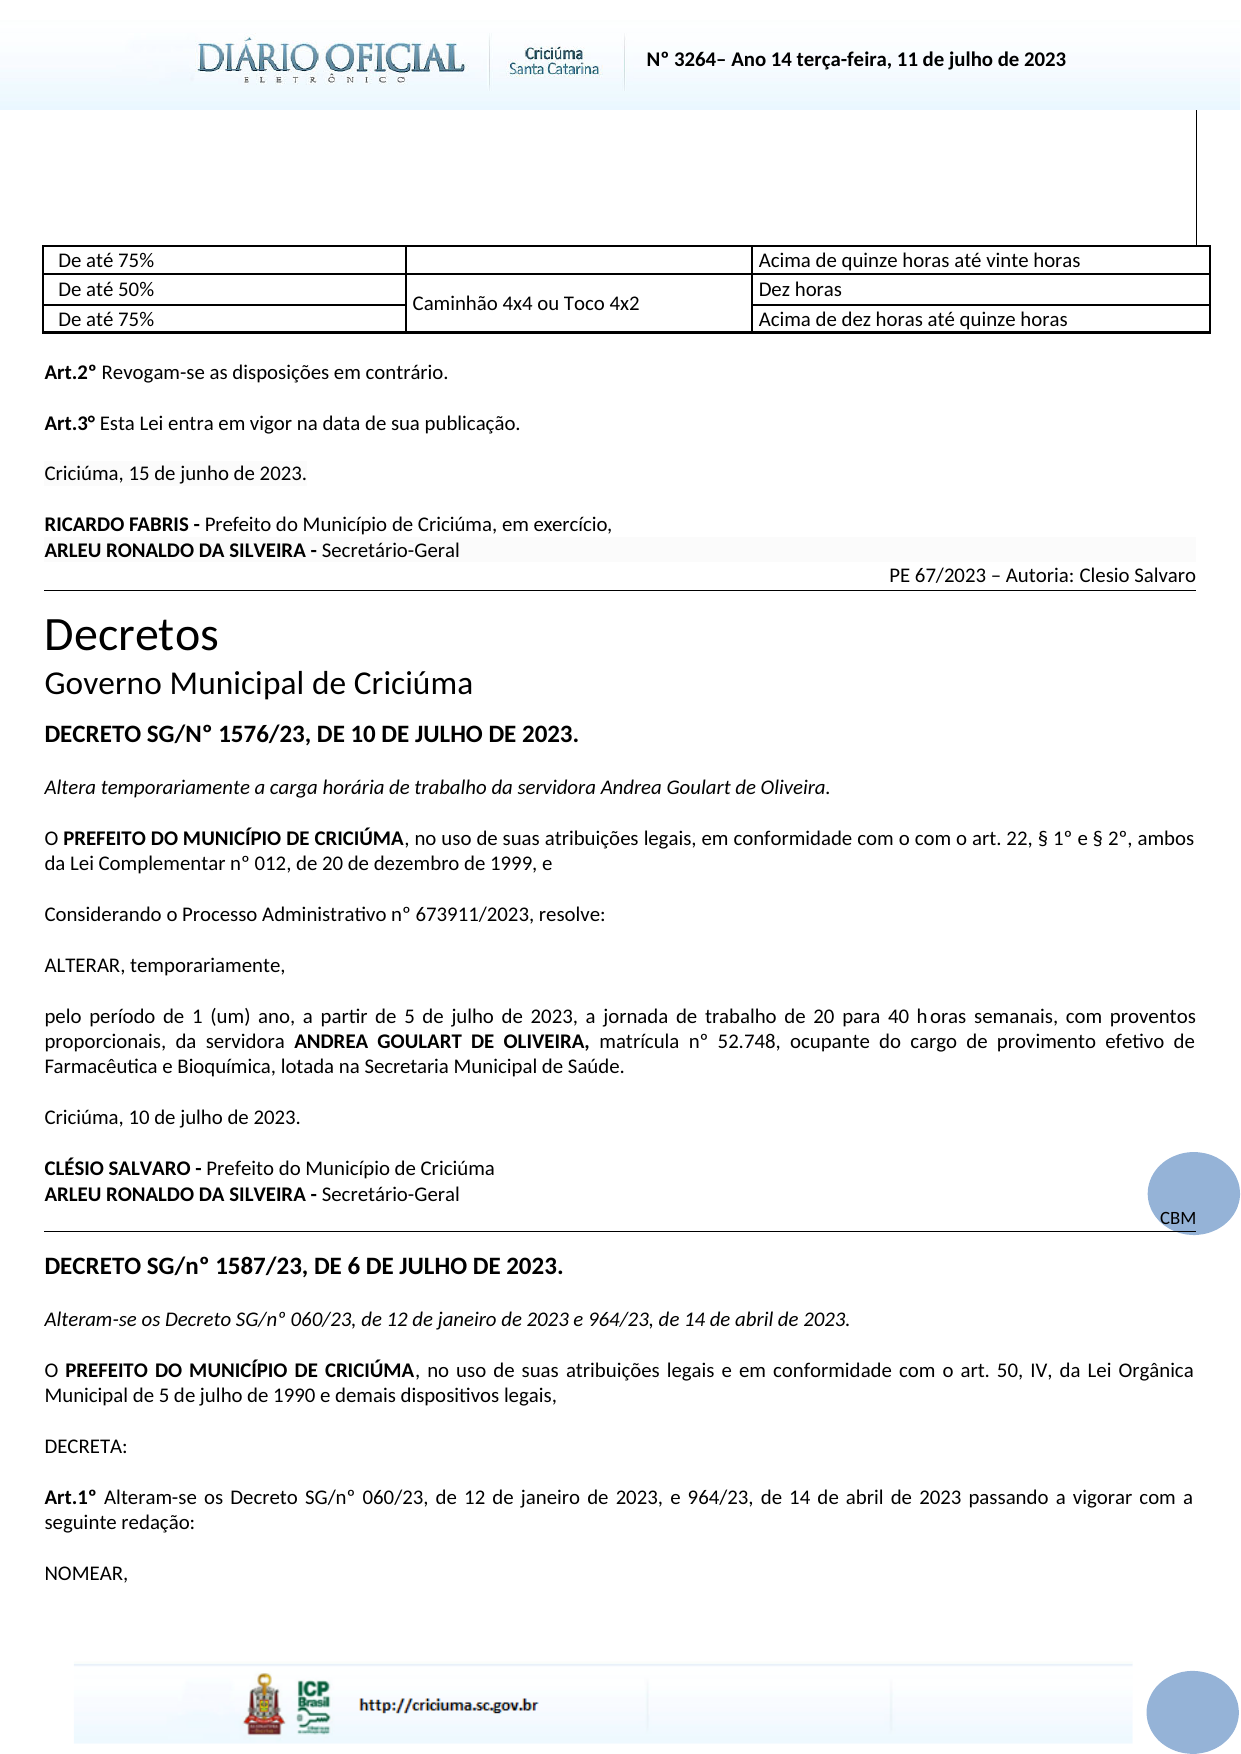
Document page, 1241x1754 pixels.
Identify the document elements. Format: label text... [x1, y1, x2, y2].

text ARLEU RONALDO DA SILVEIRA - Secretário-Geral [44, 1181, 1149, 1206]
text CLÉSIO SALVARO - Prefeito do Município de Criciúma [44, 1155, 1174, 1181]
text DECRETO SG/nº 1587/23, DE 6 DE JULHO DE 2023. [44, 1250, 1196, 1281]
table_cell De até 75% [44, 306, 405, 331]
text ARLEU RONALDO DA SILVEIRA - Secretário-Geral [44, 537, 1196, 562]
table_cell Caminhão 4x4 ou Toco 4x2 [407, 275, 751, 331]
text Decretos [44, 603, 1196, 662]
text Governo Municipal de Criciúma [44, 662, 1196, 703]
text pelo período de 1 (um) ano, a partir de 5 de julho de 2023, a jornada de trabalho de 20 para 40 horas semanais, com proventos proporcionais, da servidora ANDREA GOULART DE OLIVEIRA, matrícula nº 52.748, ocupante do cargo de provimento efetivo de Farmacêutica e Bioquímica, lotada na Secretaria Municipal de Saúde. [44, 1003, 1196, 1079]
text Art.3° Esta Lei entra em vigor na data de sua publicação. [44, 410, 1196, 435]
text PE 67/2023 – Autoria: Clesio Salvaro [44, 562, 1196, 590]
text O PREFEITO DO MUNICÍPIO DE CRICIÚMA, no uso de suas atribuições legais e em conformidade com o art. 50, IV, da Lei Orgânica Municipal de 5 de julho de 1990 e demais dispositivos legais, [44, 1357, 1196, 1408]
text Considerando o Processo Administrativo nº 673911/2023, resolve: [44, 901, 1196, 927]
text Altera temporariamente a carga horária de trabalho da servidora Andrea Goulart de Oliveira. [44, 774, 1181, 799]
text ALTERAR, temporariamente, [44, 952, 1196, 977]
text Criciúma, 15 de junho de 2023. [44, 461, 1196, 486]
table_cell Acima de dez horas até quinze horas [753, 306, 1209, 331]
table_cell [407, 247, 751, 273]
text Art.1º Alteram-se os Decreto SG/nº 060/23, de 12 de janeiro de 2023, e 964/23, de 14 de abril de 2023 passando a vigorar com a seguinte redação: [44, 1484, 1196, 1535]
text Alteram-se os Decreto SG/nº 060/23, de 12 de janeiro de 2023 e 964/23, de 14 de abril de 2023. [44, 1306, 1196, 1331]
text DECRETO SG/Nº 1576/23, DE 10 DE JULHO DE 2023. [44, 718, 1196, 749]
table_cell Acima de quinze horas até vinte horas [753, 247, 1209, 273]
text O PREFEITO DO MUNICÍPIO DE CRICIÚMA, no uso de suas atribuições legais, em conformidade com o com o art. 22, § 1º e § 2º, ambos da Lei Complementar nº 012, de 20 de dezembro de 1999, e [44, 825, 1196, 876]
table_cell De até 50% [44, 275, 405, 304]
text NOMEAR, [44, 1560, 1196, 1586]
text DECRETA: [44, 1433, 1196, 1458]
text CBM [44, 1206, 1171, 1231]
table_cell Dez horas [753, 275, 1209, 304]
table_cell De até 75% [44, 247, 405, 273]
text Criciúma, 10 de julho de 2023. [44, 1104, 1161, 1130]
text RICARDO FABRIS - Prefeito do Município de Criciúma, em exercício, [44, 511, 1196, 537]
text Art.2º Revogam-se as disposições em contrário. [44, 359, 1196, 384]
